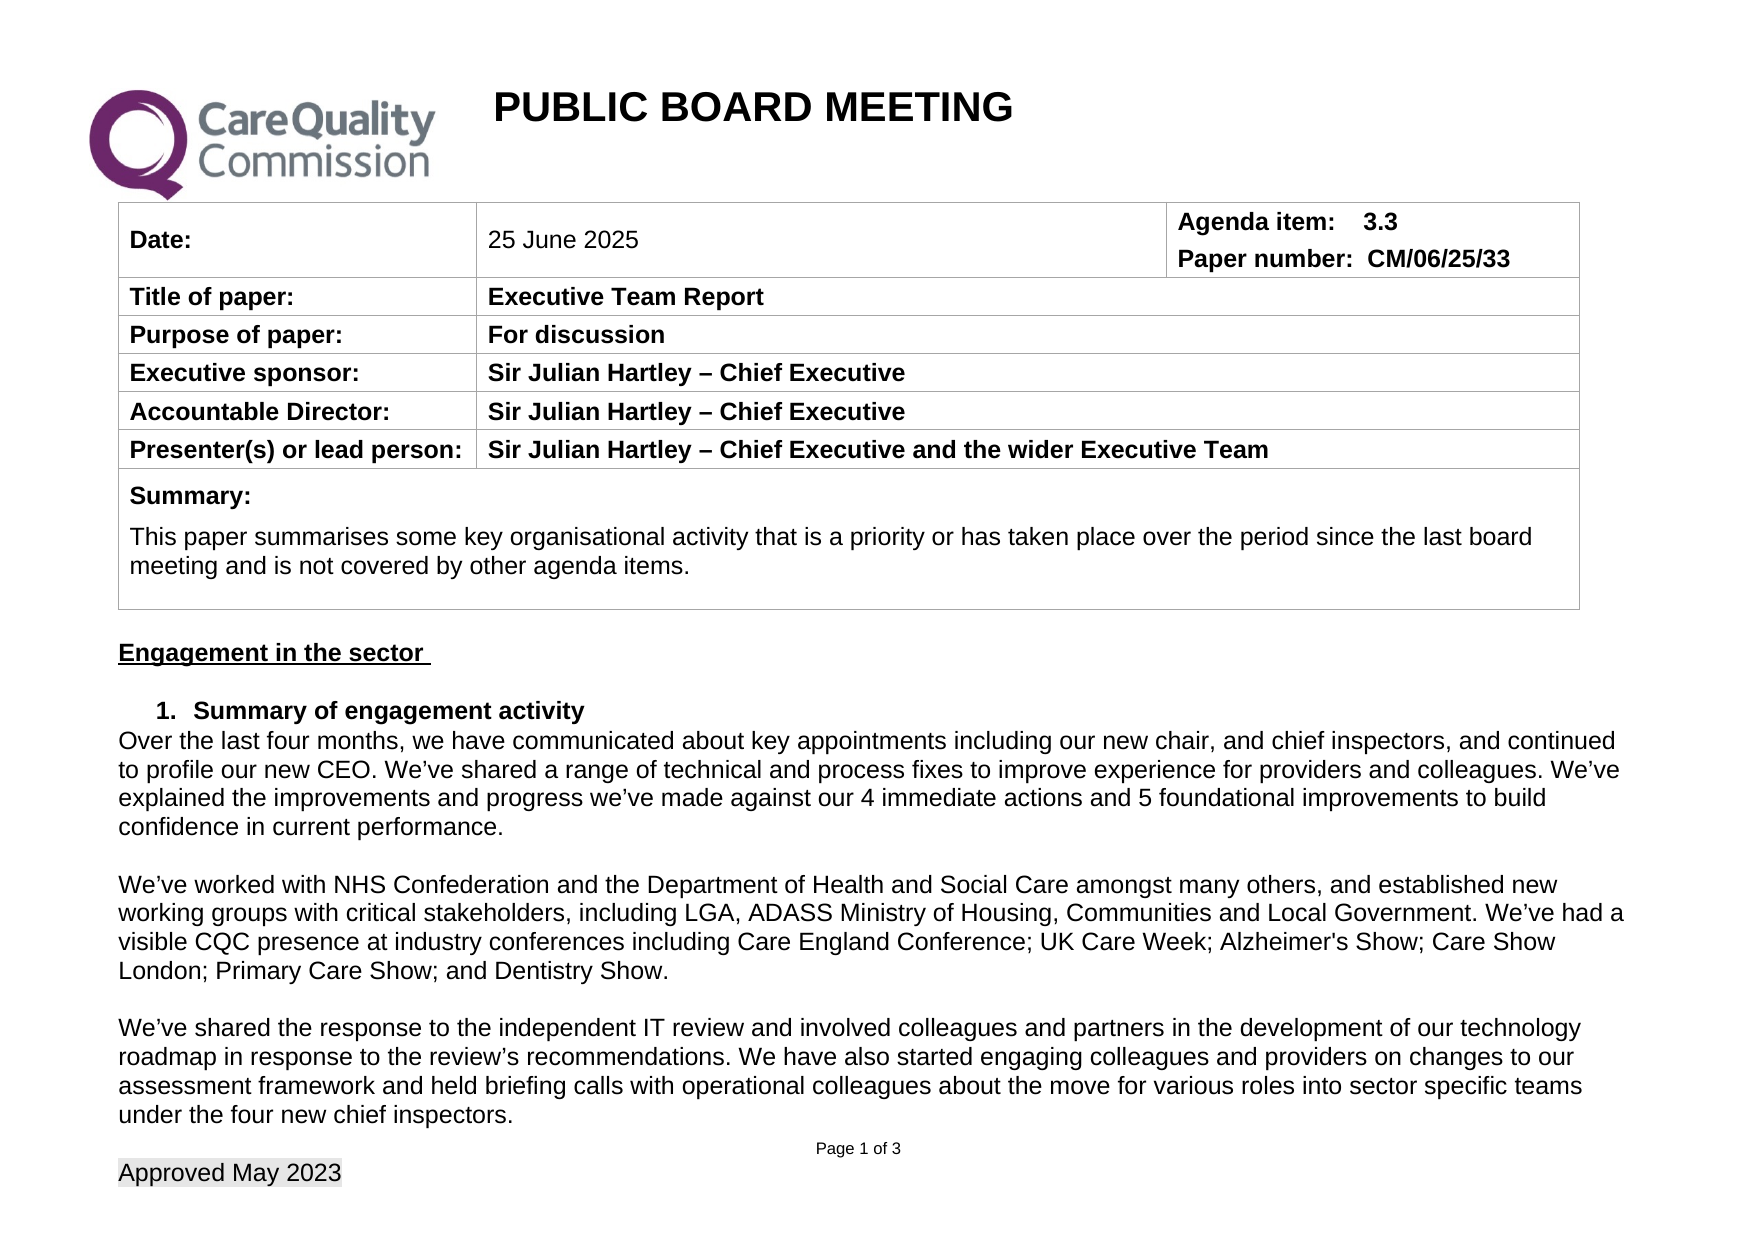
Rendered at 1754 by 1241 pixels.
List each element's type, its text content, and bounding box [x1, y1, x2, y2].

text We’ve shared the response to the independent IT review and involved colleagues and partners in the development of our technology roadmap in response to the review’s recommendations. We have also started engaging colleagues and providers on changes to our assessment framework and held briefing calls with operational colleagues about the move for various roles into sector specific teams under the four new chief inspectors. [118, 1013, 1636, 1128]
table_cell Accountable Director: [119, 392, 476, 429]
table_header Date: [119, 203, 476, 277]
table_cell Sir Julian Hartley – Chief Executive and the wider Executive Team [477, 430, 1579, 467]
text Over the last four months, we have communicated about key appointments including our new chair, and chief inspectors, and continued to profile our new CEO. We’ve shared a range of technical and process fixes to improve experience for providers and colleagues. We’ve explained the improvements and progress we’ve made against our 4 immediate actions and 5 foundational improvements to build confidence in current performance. [118, 726, 1636, 841]
list Summary of engagement activity [156, 696, 1636, 724]
table_cell Purpose of paper: [119, 316, 476, 353]
table_cell For discussion [477, 316, 1579, 353]
table_cell Presenter(s) or lead person: [119, 430, 476, 467]
table_cell Title of paper: [119, 278, 476, 315]
text We’ve worked with NHS Confederation and the Department of Health and Social Care amongst many others, and established new working groups with critical stakeholders, including LGA, ADASS Ministry of Housing, Communities and Local Government. We’ve had a visible CQC presence at industry conferences including Care England Conference; UK Care Week; Alzheimer's Show; Care Show London; Primary Care Show; and Dentistry Show. [118, 870, 1636, 985]
table_cell Sir Julian Hartley – Chief Executive [477, 354, 1579, 391]
text PUBLIC BOARD MEETING [418, 82, 1636, 130]
table_cell Sir Julian Hartley – Chief Executive [477, 392, 1579, 429]
table_header Agenda item: 3.3 Paper number: CM/06/25/33 [1167, 203, 1579, 277]
text Engagement in the sector [118, 638, 1636, 667]
table_cell Executive Team Report [477, 278, 1579, 315]
table_cell Summary: This paper summarises some key organisational activity that is a priority or has taken place over the period since the last board meeting and is not covered by other agenda items. [119, 469, 1579, 608]
table_cell Executive sponsor: [119, 354, 476, 391]
table_header 25 June 2025 [477, 203, 1166, 277]
